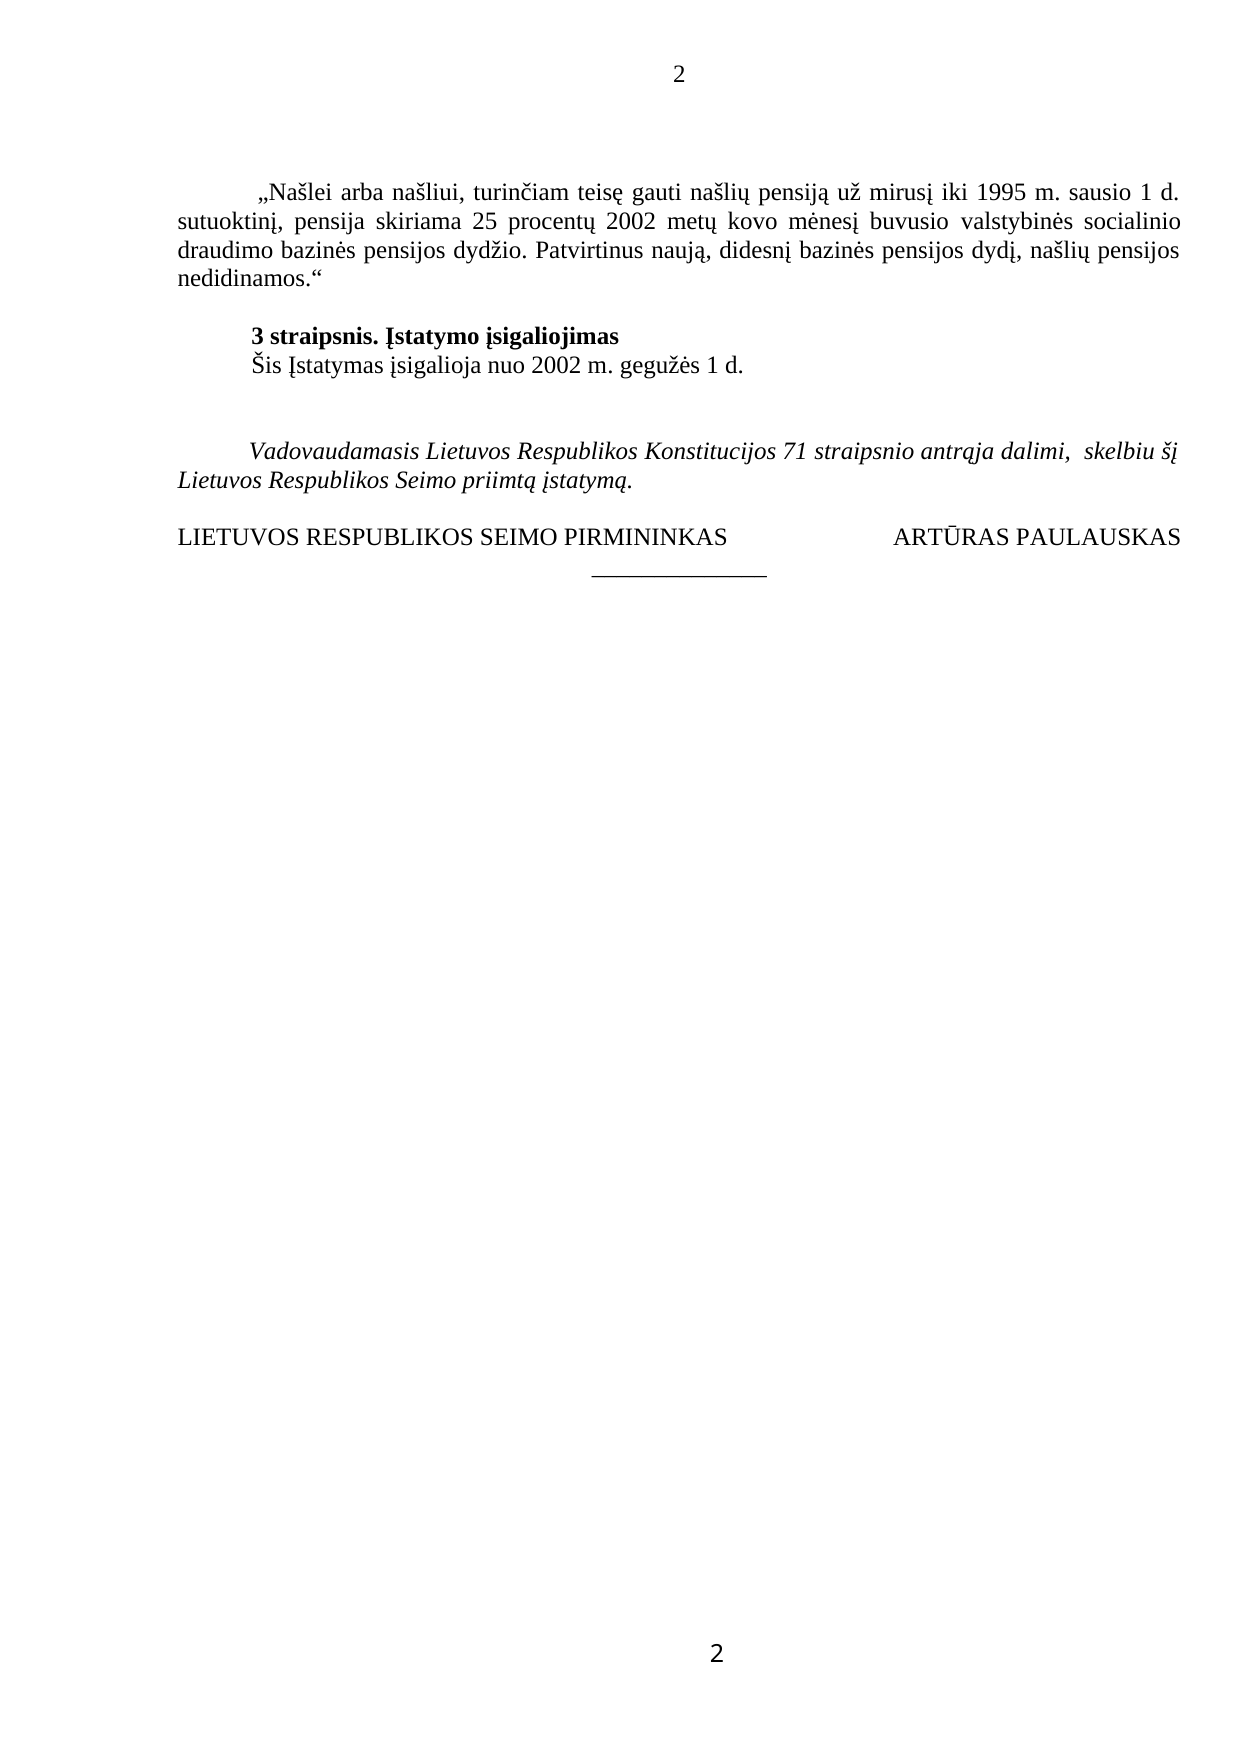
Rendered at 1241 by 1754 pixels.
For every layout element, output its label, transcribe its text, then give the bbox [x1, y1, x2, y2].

text „Našlei arba našliui, turinčiam teisę gauti našlių pensiją už mirusį iki 1995 m. sausio 1 d. sutuoktinį, pensija skiriama 25 procentų 2002 metų kovo mėnesį buvusio valstybinės socialinio draudimo bazinės pensijos dydžio. Patvirtinus naują, didesnį bazinės pensijos dydį, našlių pensijos nedidinamos.“ [177, 177, 1181, 292]
text Šis Įstatymas įsigalioja nuo 2002 m. gegužės 1 d. [177, 350, 1181, 378]
text ______________ [177, 551, 1181, 580]
text 3 straipsnis. Įstatymo įsigaliojimas [177, 321, 1181, 350]
text Vadovaudamasis Lietuvos Respublikos Konstitucijos 71 straipsnio antrąja dalimi, skelbiu šį Lietuvos Respublikos Seimo priimtą įstatymą. [177, 436, 1181, 493]
text LIETUVOS RESPUBLIKOS SEIMO PIRMININKAS ARTŪRAS PAULAUSKAS [177, 522, 1181, 551]
